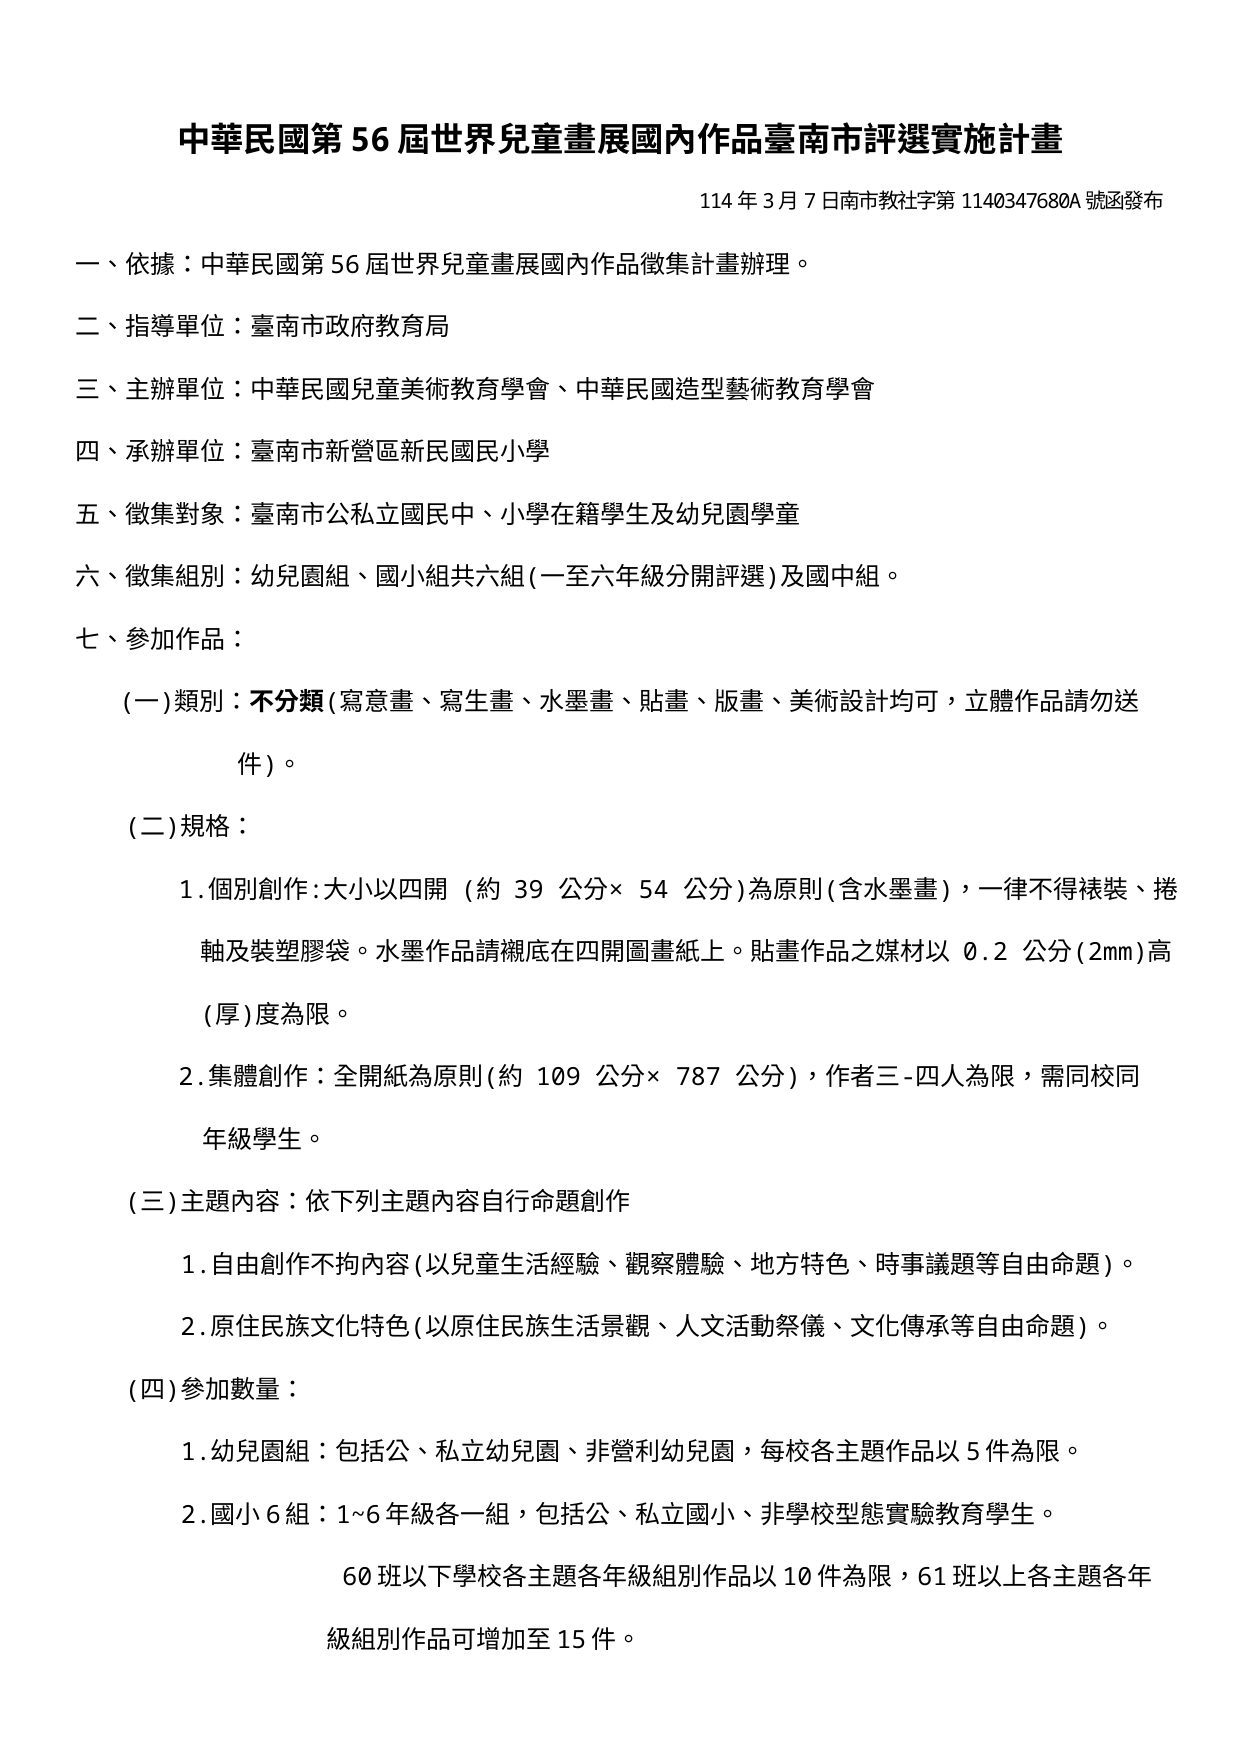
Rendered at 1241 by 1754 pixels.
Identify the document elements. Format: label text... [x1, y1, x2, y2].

text (四)參加數量： [125, 1346, 1165, 1408]
text 2.集體創作：全開紙為原則(約 109 公分× 787 公分)，作者三-四人為限，需同校同年級學生。 [178, 1033, 1165, 1158]
text 四、承辦單位：臺南市新營區新民國民小學 [75, 408, 1165, 471]
text 中華民國第56屆世界兒童畫展國內作品臺南市評選實施計畫 [75, 96, 1165, 158]
text 60班以下學校各主題各年級組別作品以10件為限，61班以上各主題各年級組別作品可增加至15件。 [252, 1533, 1165, 1658]
text 一、依據：中華民國第56屆世界兒童畫展國內作品徵集計畫辦理。 [75, 221, 1165, 283]
text 五、徵集對象：臺南市公私立國民中、小學在籍學生及幼兒園學童 [75, 471, 1165, 533]
text 1.自由創作不拘內容(以兒童生活經驗、觀察體驗、地方特色、時事議題等自由命題)。 [181, 1221, 1165, 1283]
text 七、參加作品： [75, 596, 1165, 658]
text (三)主題內容：依下列主題內容自行命題創作 [125, 1158, 1165, 1221]
text 六、徵集組別：幼兒園組、國小組共六組(一至六年級分開評選)及國中組。 [75, 533, 1165, 596]
text 2.國小6組：1~6年級各一組，包括公、私立國小、非學校型態實驗教育學生。 [181, 1471, 1165, 1533]
text 1.幼兒園組：包括公、私立幼兒園、非營利幼兒園，每校各主題作品以5件為限。 [181, 1408, 1165, 1471]
text 1.個別創作:大小以四開 (約 39 公分× 54 公分)為原則(含水墨畫)，一律不得裱裝、捲軸及裝塑膠袋。水墨作品請襯底在四開圖畫紙上。貼畫作品之媒材以 0.2 公分(2mm)高(厚)度為限。 [178, 846, 1192, 1033]
text 二、指導單位：臺南市政府教育局 [75, 283, 1165, 346]
text (一)類別：不分類(寫意畫、寫生畫、水墨畫、貼畫、版畫、美術設計均可，立體作品請勿送件)。 [119, 658, 1165, 783]
text (二)規格： [125, 783, 1165, 846]
text 三、主辦單位：中華民國兒童美術教育學會、中華民國造型藝術教育學會 [75, 346, 1165, 408]
text 2.原住民族文化特色(以原住民族生活景觀、人文活動祭儀、文化傳承等自由命題)。 [180, 1283, 1165, 1346]
text 114年3月7日南市教社字第1140347680A號函發布 [75, 158, 1165, 221]
